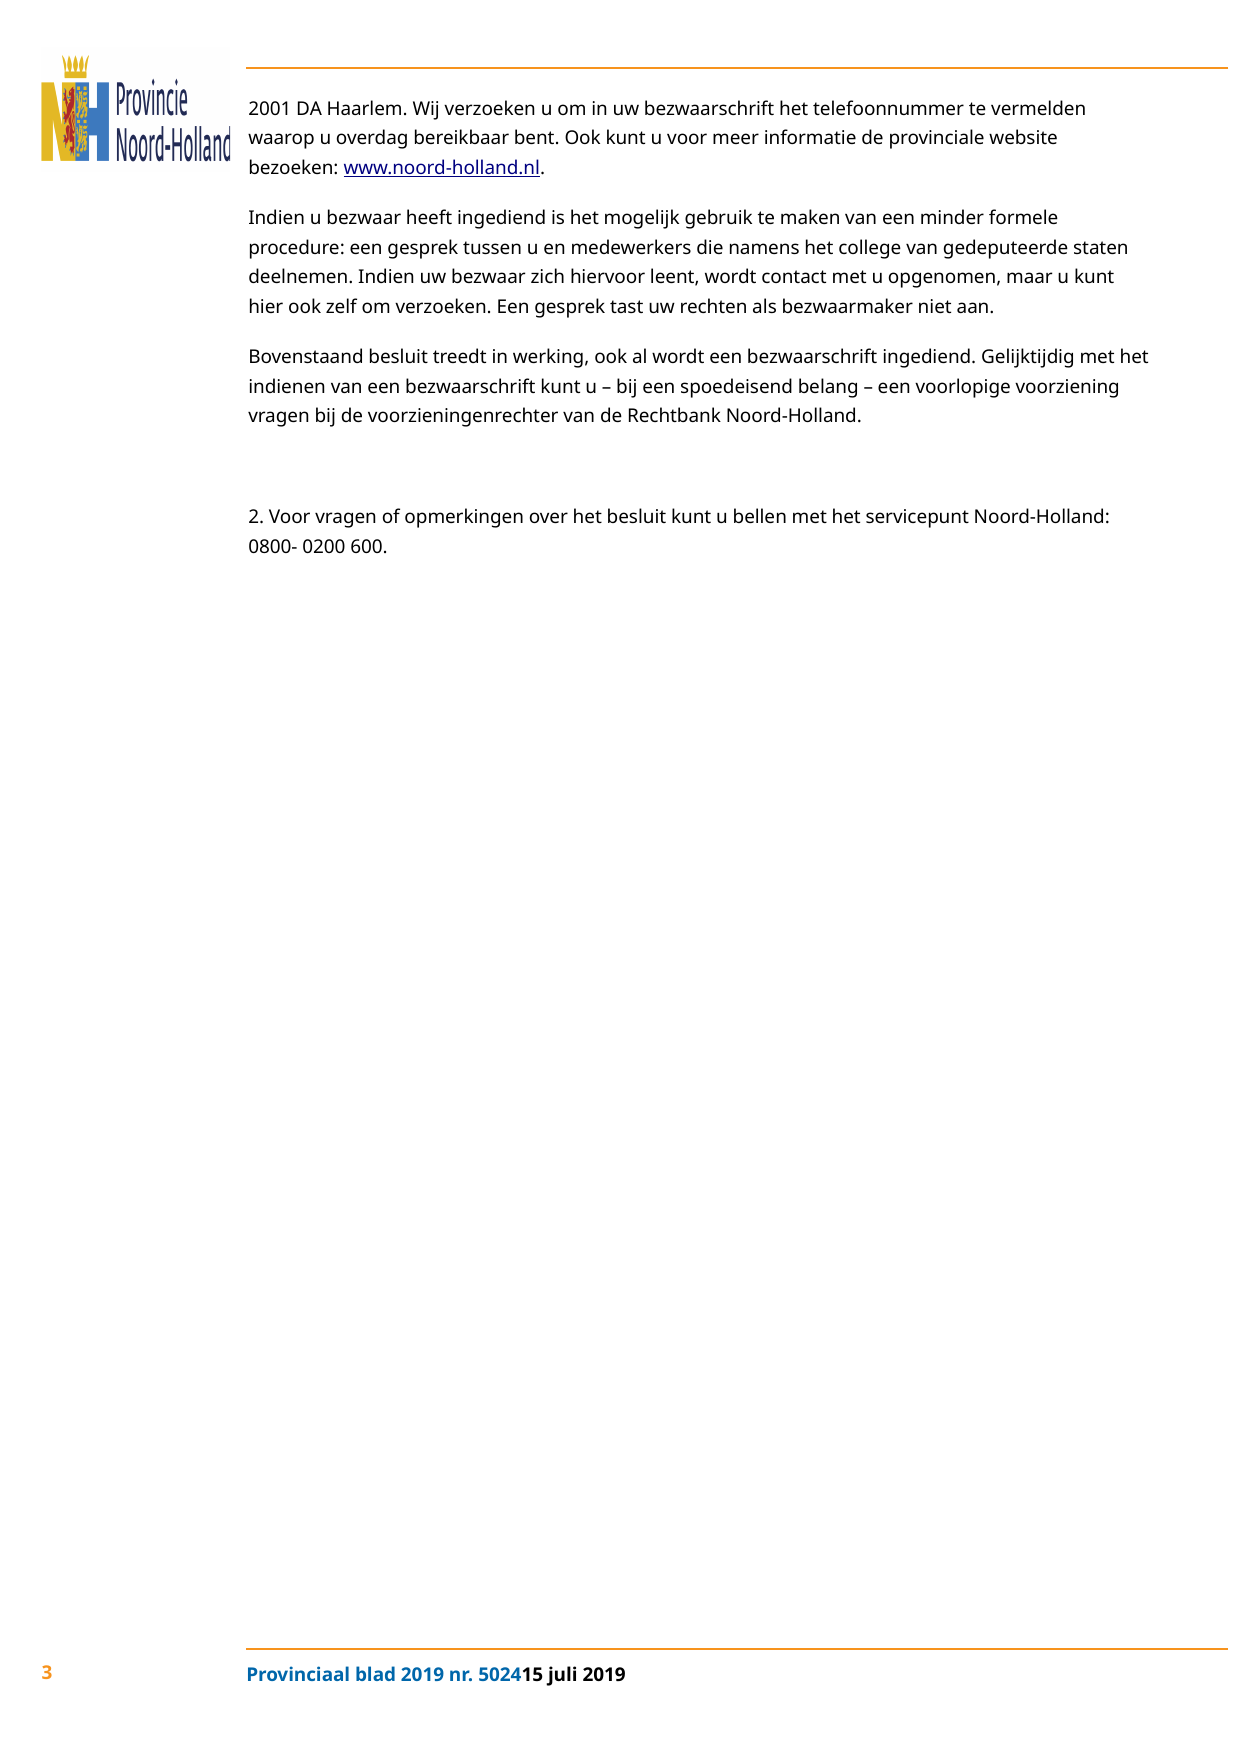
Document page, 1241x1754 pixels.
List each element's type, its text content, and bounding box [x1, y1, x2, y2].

text 2001 DA Haarlem. Wij verzoeken u om in uw bezwaarschrift het telefoonnummer te vermelden waarop u overdag bereikbaar bent. Ook kunt u voor meer informatie de provinciale website bezoeken: www.noord-holland.nl. [248, 95, 1152, 180]
picture [41, 47, 231, 172]
text Indien u bezwaar heeft ingediend is het mogelijk gebruik te maken van een minder formele procedure: een gesprek tussen u en medewerkers die namens het college van gedeputeerde staten deelnemen. Indien uw bezwaar zich hiervoor leent, wordt contact met u opgenomen, maar u kunt hier ook zelf om verzoeken. Een gesprek tast uw rechten als bezwaarmaker niet aan. [248, 204, 1152, 319]
text Bovenstaand besluit treedt in werking, ook al wordt een bezwaarschrift ingediend. Gelijktijdig met het indienen van een bezwaarschrift kunt u – bij een spoedeisend belang – een voorlopige voorziening vragen bij de voorzieningenrechter van de Rechtbank Noord-Holland. [248, 343, 1152, 428]
text 2. Voor vragen of opmerkingen over het besluit kunt u bellen met het servicepunt Noord-Holland: 0800- 0200 600. [248, 503, 1152, 559]
